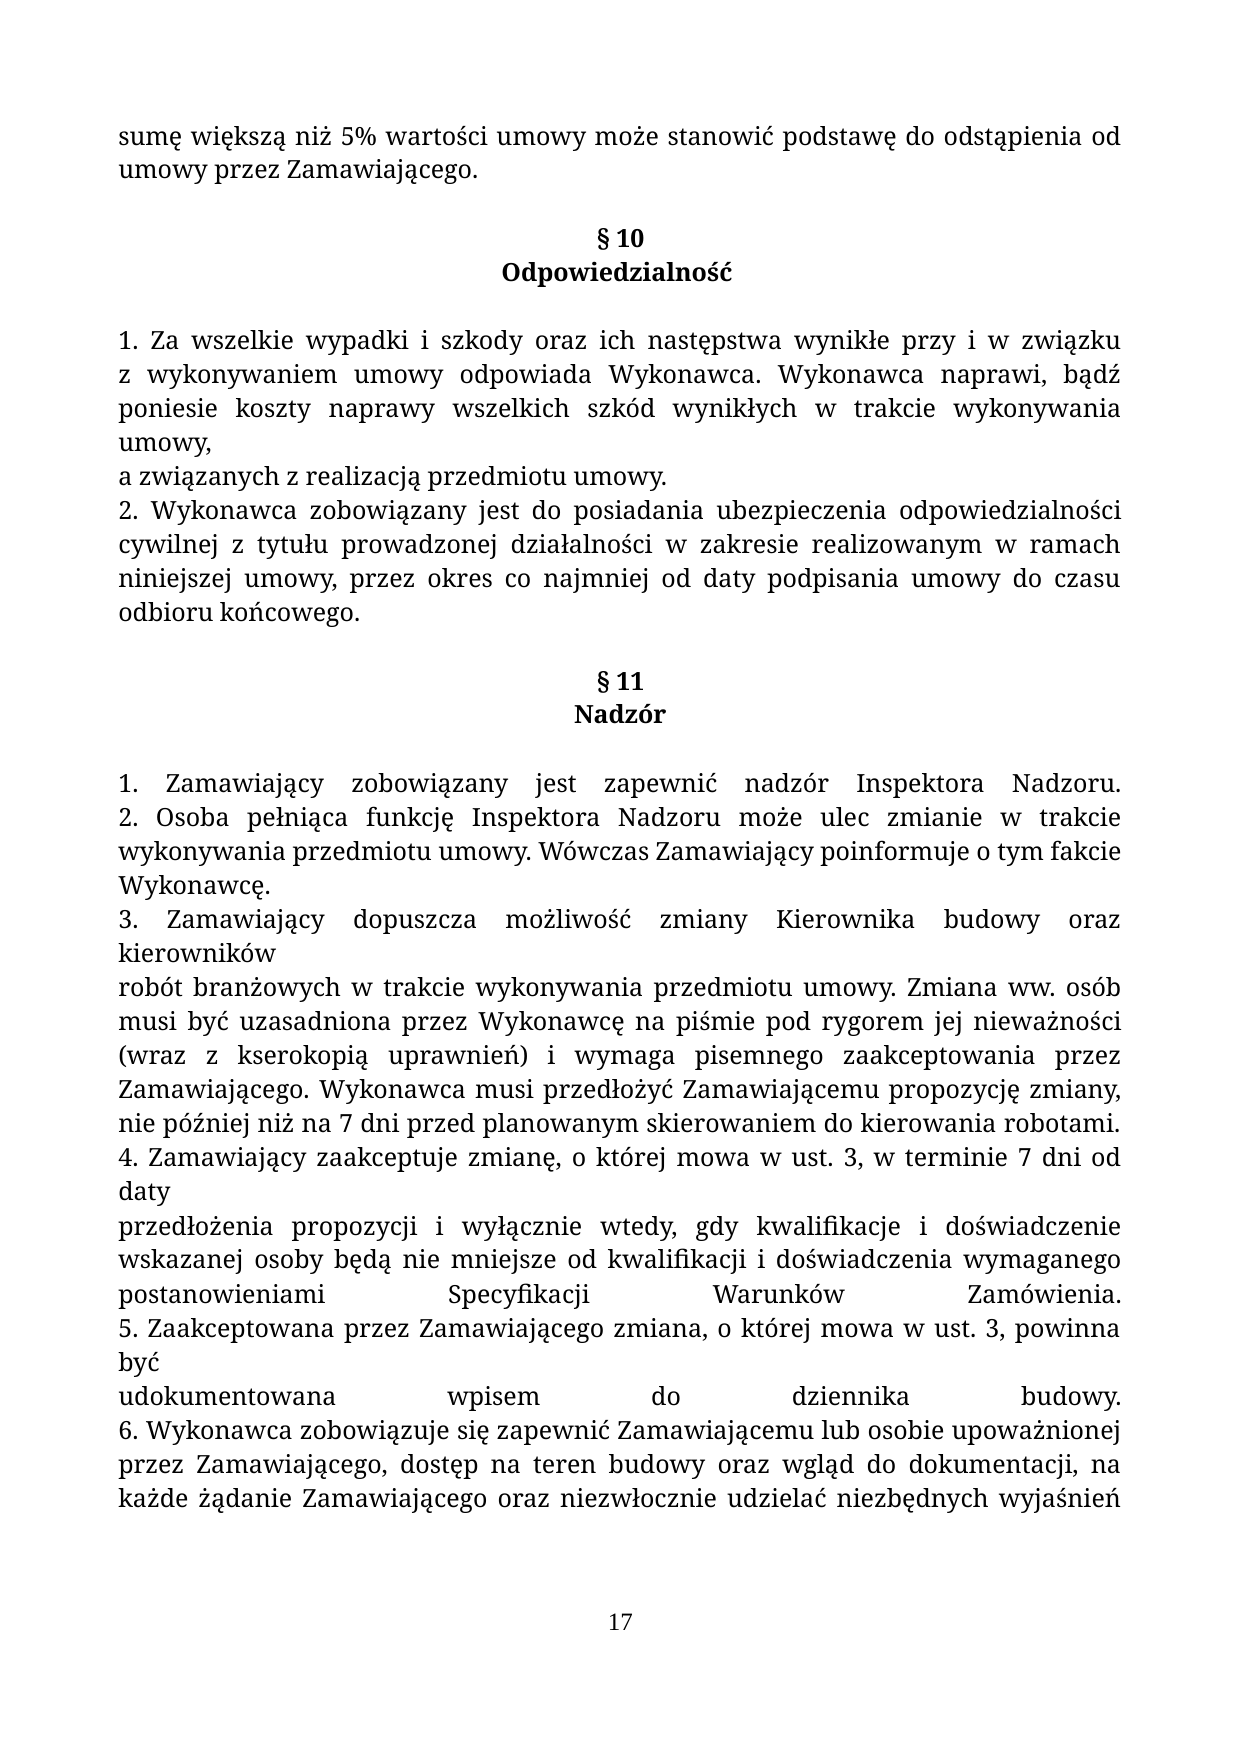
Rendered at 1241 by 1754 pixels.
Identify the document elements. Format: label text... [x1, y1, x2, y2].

text 2. Wykonawca zobowiązany jest do posiadania ubezpieczenia odpowiedzialności cywilnej z tytułu prowadzonej działalności w zakresie realizowanym w ramach niniejszej umowy, przez okres co najmniej od daty podpisania umowy do czasu odbioru końcowego. [118, 493, 1122, 629]
text 1. Zamawiający zobowiązany jest zapewnić nadzór Inspektora Nadzoru. 2. Osoba pełniąca funkcję Inspektora Nadzoru może ulec zmianie w trakcie wykonywania przedmiotu umowy. Wówczas Zamawiający poinformuje o tym fakcie Wykonawcę. 3. Zamawiający dopuszcza możliwość zmiany Kierownika budowy oraz kierowników robót branżowych w trakcie wykonywania przedmiotu umowy. Zmiana ww. osób musi być uzasadniona przez Wykonawcę na piśmie pod rygorem jej nieważności (wraz z kserokopią uprawnień) i wymaga pisemnego zaakceptowania przez Zamawiającego. Wykonawca musi przedłożyć Zamawiającemu propozycję zmiany, nie później niż na 7 dni przed planowanym skierowaniem do kierowania robotami. 4. Zamawiający zaakceptuje zmianę, o której mowa w ust. 3, w terminie 7 dni od daty przedłożenia propozycji i wyłącznie wtedy, gdy kwalifikacje i doświadczenie wskazanej osoby będą nie mniejsze od kwalifikacji i doświadczenia wymaganego postanowieniami Specyfikacji Warunków Zamówienia. 5. Zaakceptowana przez Zamawiającego zmiana, o której mowa w ust. 3, powinna być udokumentowana wpisem do dziennika budowy. 6. Wykonawca zobowiązuje się zapewnić Zamawiającemu lub osobie upoważnionej przez Zamawiającego, dostęp na teren budowy oraz wgląd do dokumentacji, na każde żądanie Zamawiającego oraz niezwłocznie udzielać niezbędnych wyjaśnień [118, 765, 1122, 1515]
text § 10 Odpowiedzialność [118, 220, 1122, 322]
text sumę większą niż 5% wartości umowy może stanowić podstawę do odstąpienia od umowy przez Zamawiającego. [118, 118, 1122, 186]
text 1. Za wszelkie wypadki i szkody oraz ich następstwa wynikłe przy i w związku z wykonywaniem umowy odpowiada Wykonawca. Wykonawca naprawi, bądź poniesie koszty naprawy wszelkich szkód wynikłych w trakcie wykonywania umowy, a związanych z realizacją przedmiotu umowy. [118, 322, 1122, 493]
text § 11 Nadzór [118, 663, 1122, 765]
